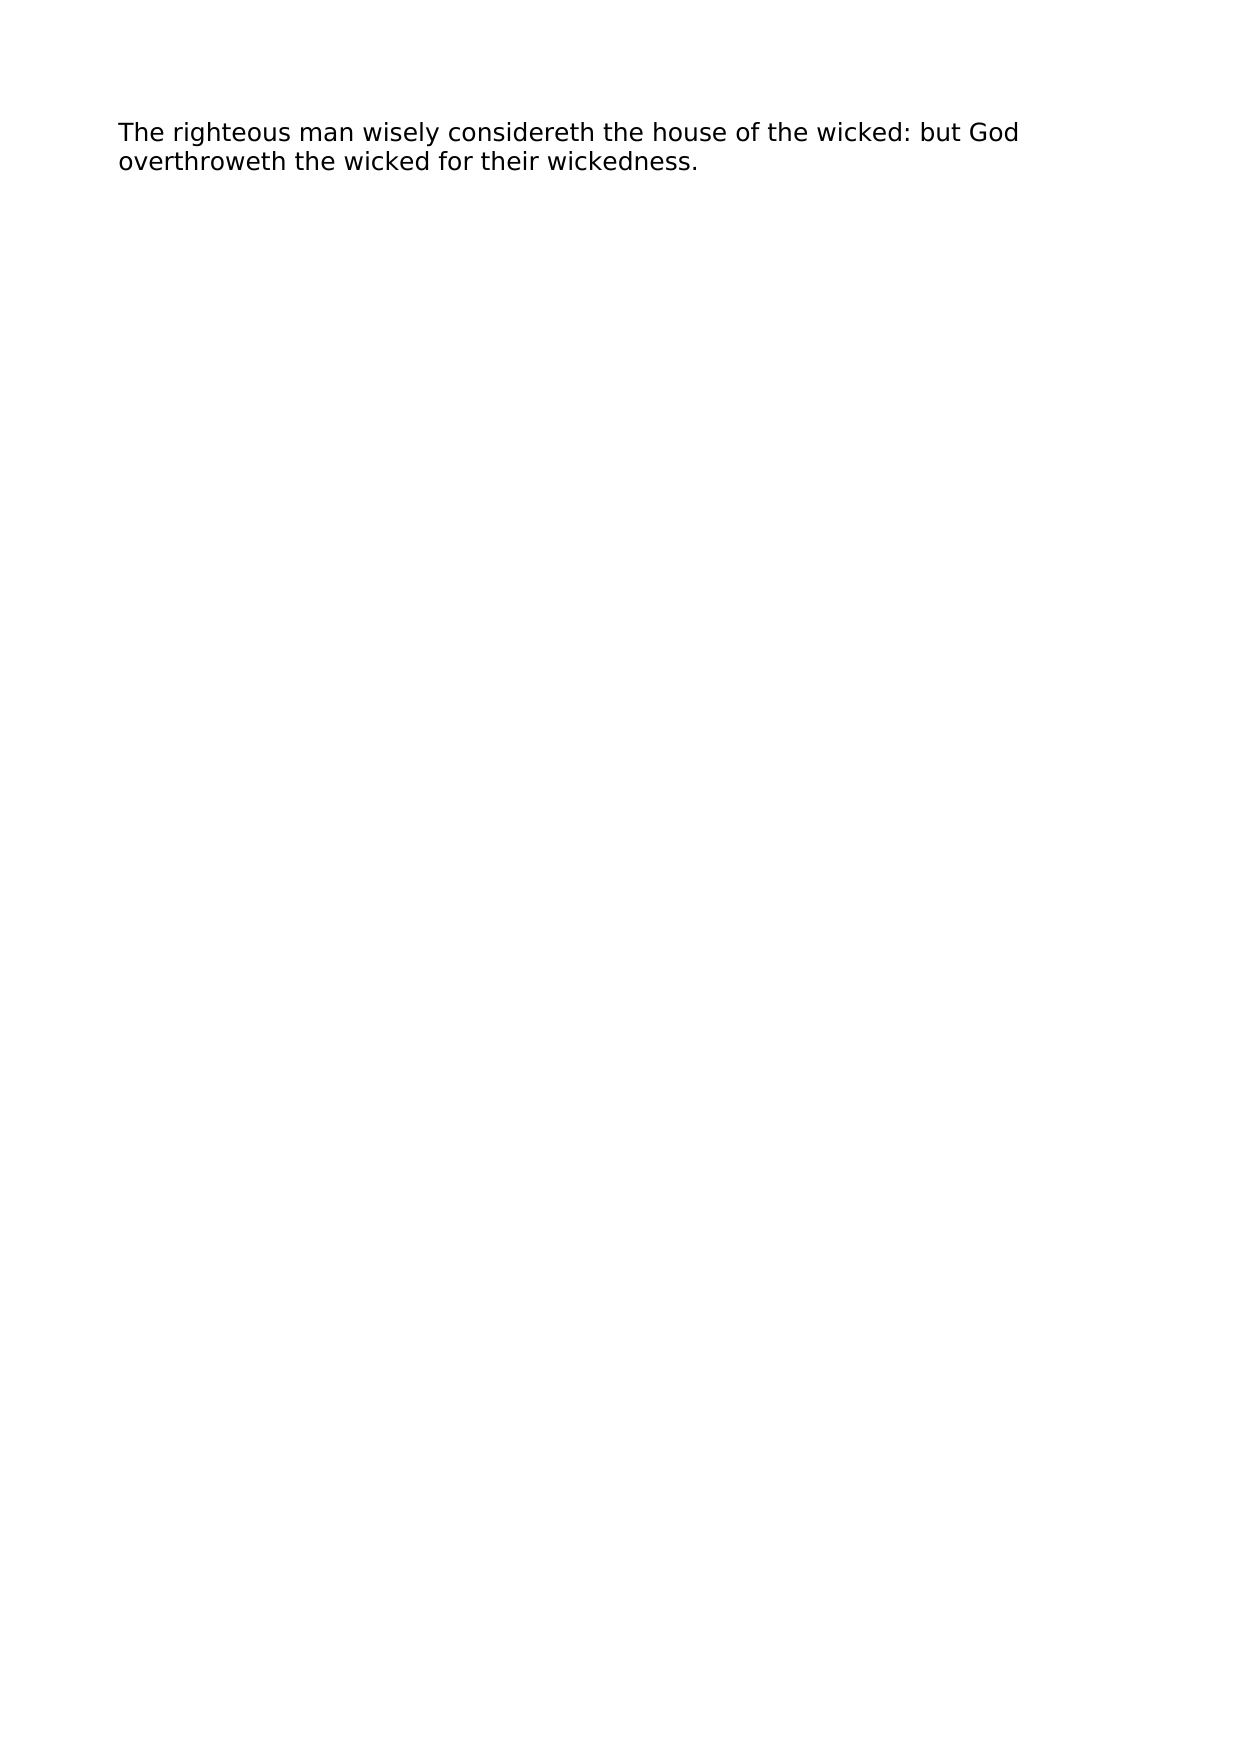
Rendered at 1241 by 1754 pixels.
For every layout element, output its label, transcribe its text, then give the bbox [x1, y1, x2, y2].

text The righteous man wisely considereth the house of the wicked: but God overthroweth the wicked for their wickedness. [118, 118, 1122, 176]
